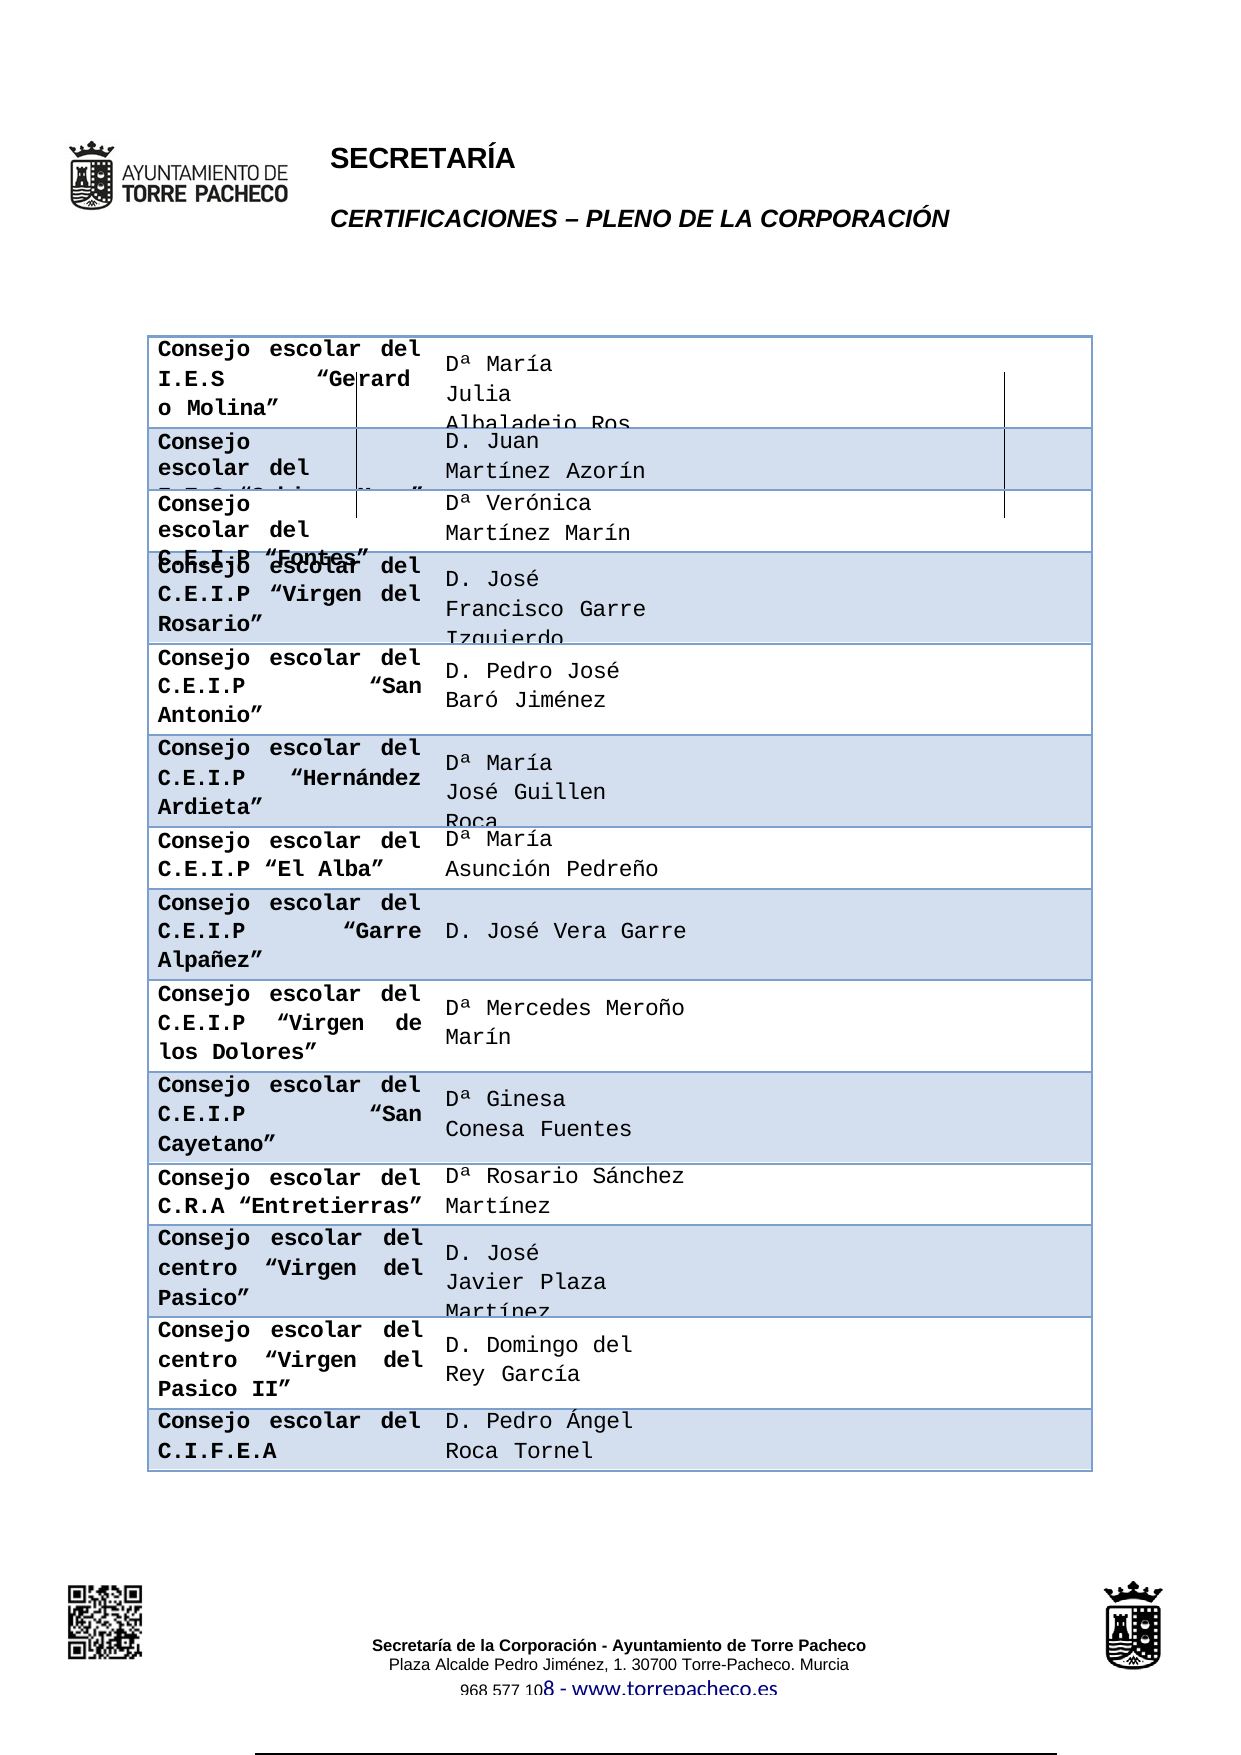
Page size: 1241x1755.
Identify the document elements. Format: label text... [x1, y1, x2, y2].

table_header Dª María Julia Albaladejo Ros [434, 338, 1091, 427]
table_header Consejo escolar del I.E.S “Gerardo Molina” [149, 338, 434, 427]
table_cell Dª Verónica Martínez Marín [434, 491, 1091, 551]
table_cell Consejo escolar del C.E.I.P “Garre Alpañez” [149, 890, 434, 979]
table_cell D. Pedro Ángel Roca Tornel [434, 1410, 1091, 1469]
table_cell Consejo escolar del centro “Virgen del Pasico” [149, 1226, 434, 1316]
table_cell D. Pedro José Baró Jiménez [434, 645, 1091, 734]
table_cell Dª Ginesa Conesa Fuentes [434, 1073, 1091, 1162]
table_cell D. José Javier Plaza Martínez [434, 1226, 1091, 1316]
table_cell Consejo escolar del C.E.I.P “Virgen de los Dolores” [149, 981, 434, 1071]
table_cell D. José Francisco Garre Izquierdo [434, 553, 1091, 642]
table_cell Consejo escolar del I.E.S “Sabina Mora” [149, 429, 356, 489]
table_cell [1005, 429, 1091, 489]
table_cell Consejo escolar del C.E.I.P “San Antonio” [149, 645, 434, 734]
table_cell D. Juan Martínez Azorín [434, 429, 1004, 489]
table_cell Consejo escolar del C.E.I.P “Fontes” [149, 491, 434, 551]
table_cell Dª María Asunción Pedreño Martínez [434, 828, 1091, 887]
table_cell Consejo escolar del C.E.I.P “Virgen del Rosario” [149, 553, 434, 642]
table_cell D. Domingo del Rey García [434, 1318, 1091, 1407]
table_cell D. José Vera Garre [434, 890, 1091, 979]
table_cell Consejo escolar del centro “Virgen del Pasico II” [149, 1318, 434, 1407]
table_cell Dª Rosario Sánchez Martínez [434, 1165, 1091, 1224]
table_cell Consejo escolar del I.E.S “Sabina Mora” [357, 429, 434, 489]
table_cell Dª Mercedes Meroño Marín [434, 981, 1091, 1071]
table_cell Dª María José Guillen Roca [434, 736, 1091, 826]
table_cell Consejo escolar del C.E.I.P “Hernández Ardieta” [149, 736, 434, 826]
table_cell Consejo escolar del C.R.A “Entretierras” [149, 1165, 434, 1224]
table_cell Consejo escolar del C.E.I.P “El Alba” [149, 828, 434, 887]
table_cell Consejo escolar del C.I.F.E.A [149, 1410, 434, 1469]
table_cell Consejo escolar del C.E.I.P “San Cayetano” [149, 1073, 434, 1162]
